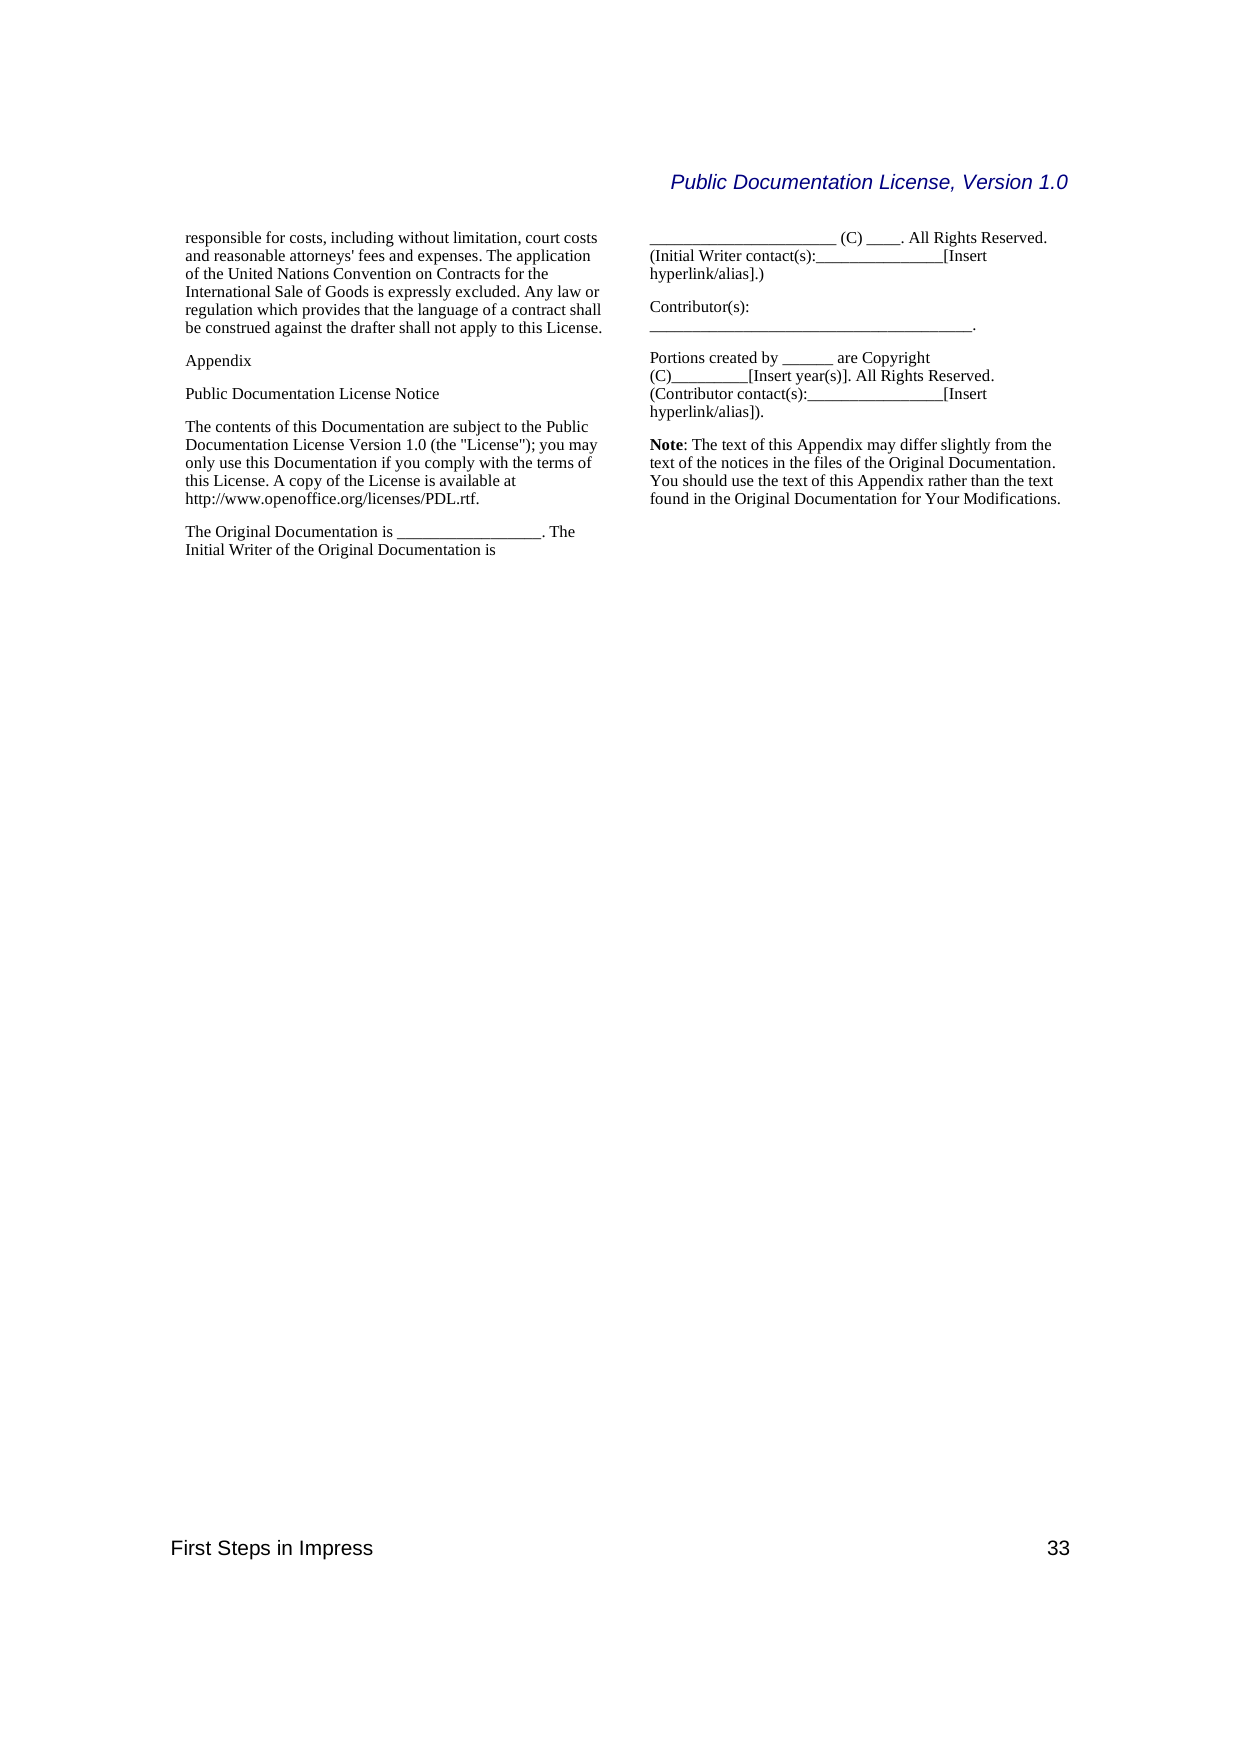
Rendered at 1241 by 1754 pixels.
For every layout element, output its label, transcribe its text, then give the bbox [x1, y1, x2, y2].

text The Original Documentation is _________________. The Initial Writer of the Original Documentation is [185, 522, 605, 558]
text Public Documentation License Notice [185, 385, 605, 403]
text Note: The text of this Appendix may differ slightly from the text of the notices in the files of the Original Documentation. You should use the text of this Appendix rather than the text found in the Original Documentation for Your Modifications. [649, 436, 1070, 508]
text Portions created by ______ are Copyright (C)_________[Insert year(s)]. All Rights Reserved. (Contributor contact(s):________________[Insert hyperlink/alias]). [649, 349, 1070, 421]
text The contents of this Documentation are subject to the Public Documentation License Version 1.0 (the "License"); you may only use this Documentation if you comply with the terms of this License. A copy of the License is available at http://www.openoffice.org/licenses/PDL.rtf. [185, 418, 605, 508]
text Appendix [185, 352, 605, 370]
text Contributor(s): ______________________________________. [649, 298, 1070, 334]
text responsible for costs, including without limitation, court costs and reasonable attorneys' fees and expenses. The application of the United Nations Convention on Contracts for the International Sale of Goods is expressly excluded. Any law or regulation which provides that the language of a contract shall be construed against the drafter shall not apply to this License. [185, 229, 605, 337]
text ______________________ (C) ____. All Rights Reserved. (Initial Writer contact(s):_______________[Insert hyperlink/alias].) [649, 229, 1070, 283]
